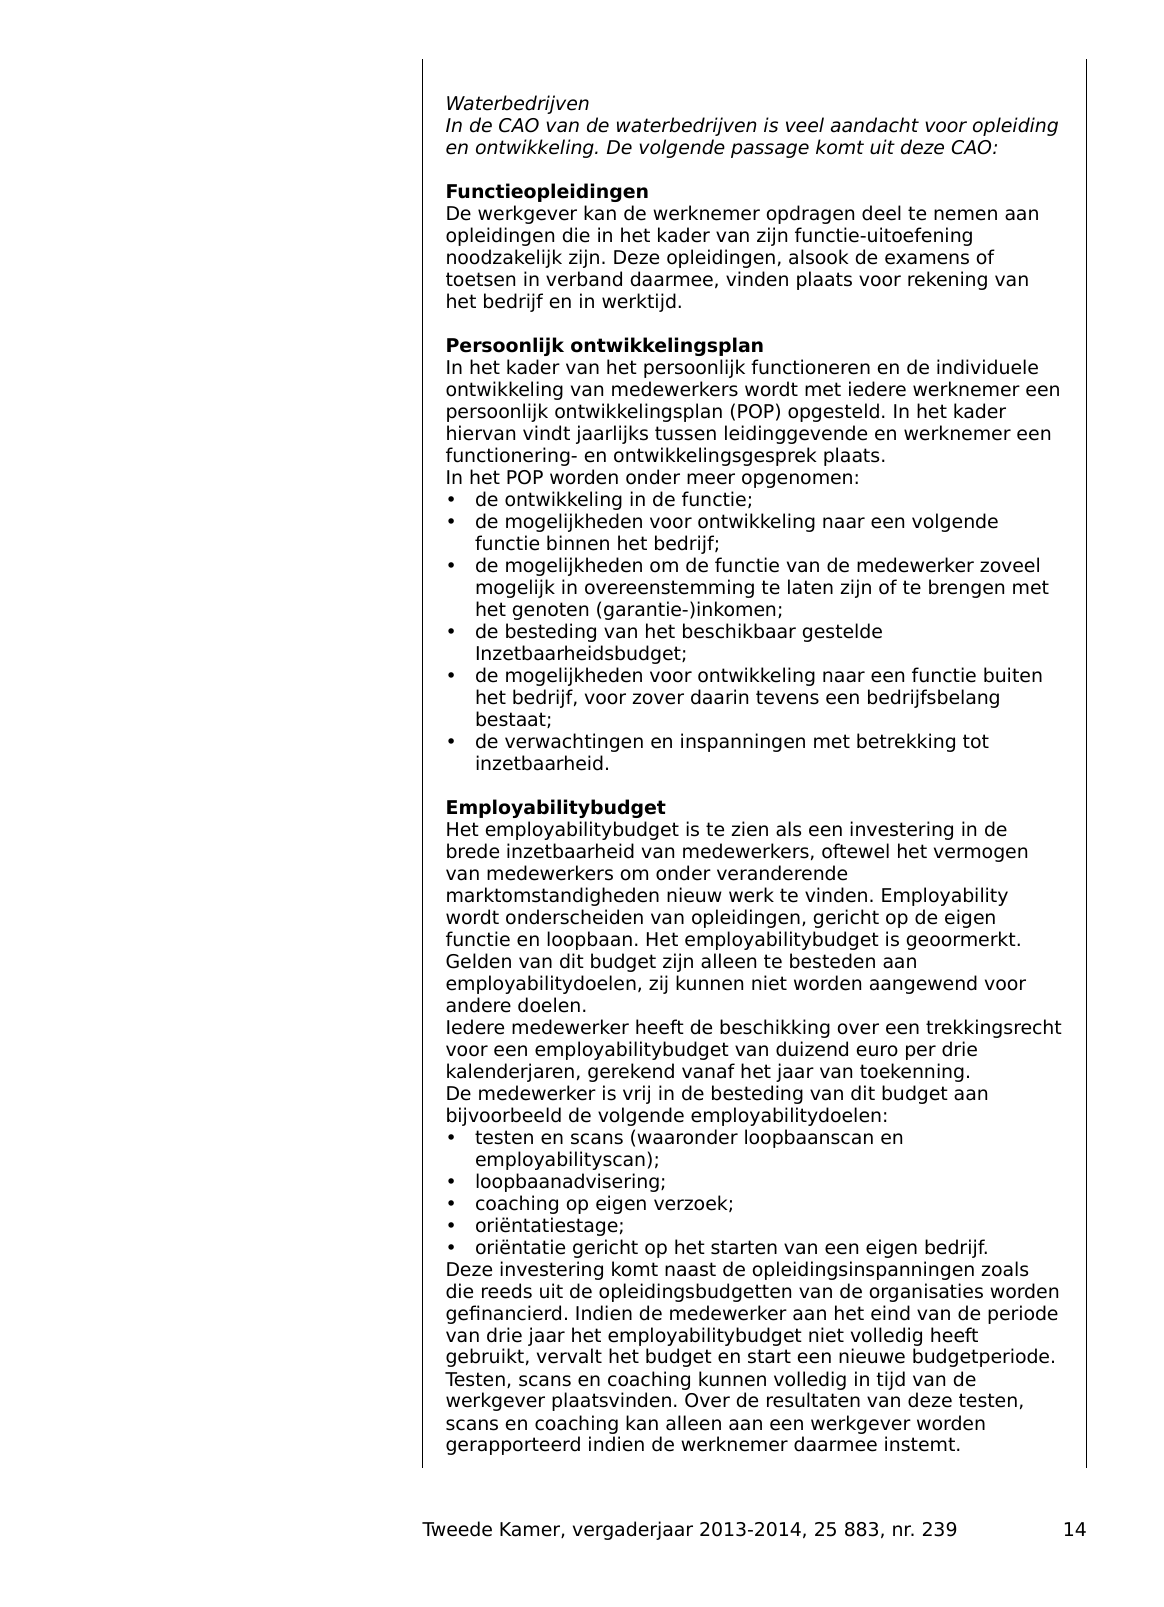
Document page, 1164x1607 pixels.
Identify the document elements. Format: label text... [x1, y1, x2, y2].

table_header Waterbedrijven In de CAO van de waterbedrijven is veel aandacht voor opleiding en ontwikkeling. De volgende passage komt uit deze CAO: Functieopleidingen De werkgever kan de werknemer opdragen deel te nemen aan opleidingen die in het kader van zijn functie-uitoefening noodzakelijk zijn. Deze opleidingen, alsook de examens of toetsen in verband daarmee, vinden plaats voor rekening van het bedrijf en in werktijd. Persoonlijk ontwikkelingsplan In het kader van het persoonlijk functioneren en de individuele ontwikkeling van medewerkers wordt met iedere werknemer een persoonlijk ontwikkelingsplan (POP) opgesteld. In het kader hiervan vindt jaarlijks tussen leidinggevende en werknemer een functionering- en ontwikkelingsgesprek plaats. In het POP worden onder meer opgenomen: • de ontwikkeling in de functie; • de mogelijkheden voor ontwikkeling naar een volgende functie binnen het bedrijf; • de mogelijkheden om de functie van de medewerker zoveel mogelijk in overeenstemming te laten zijn of te brengen met het genoten (garantie-)inkomen; • de besteding van het beschikbaar gestelde Inzetbaarheidsbudget; • de mogelijkheden voor ontwikkeling naar een functie buiten het bedrijf, voor zover daarin tevens een bedrijfsbelang bestaat; • de verwachtingen en inspanningen met betrekking tot inzetbaarheid. Employabilitybudget Het employabilitybudget is te zien als een investering in de brede inzetbaarheid van medewerkers, oftewel het vermogen van medewerkers om onder veranderende marktomstandigheden nieuw werk te vinden. Employability wordt onderscheiden van opleidingen, gericht op de eigen functie en loopbaan. Het employabilitybudget is geoormerkt. Gelden van dit budget zijn alleen te besteden aan employabilitydoelen, zij kunnen niet worden aangewend voor andere doelen. Iedere medewerker heeft de beschikking over een trekkingsrecht voor een employabilitybudget van duizend euro per drie kalenderjaren, gerekend vanaf het jaar van toekenning. De medewerker is vrij in de besteding van dit budget aan bijvoorbeeld de volgende employabilitydoelen: • testen en scans (waaronder loopbaanscan en employabilityscan); • loopbaanadvisering; • coaching op eigen verzoek; • oriëntatiestage; • oriëntatie gericht op het starten van een eigen bedrijf. Deze investering komt naast de opleidingsinspanningen zoals die reeds uit de opleidingsbudgetten van de organisaties worden gefinancierd. Indien de medewerker aan het eind van de periode van drie jaar het employabilitybudget niet volledig heeft gebruikt, vervalt het budget en start een nieuwe budgetperiode. Testen, scans en coaching kunnen volledig in tijd van de werkgever plaatsvinden. Over de resultaten van deze testen, scans en coaching kan alleen aan een werkgever worden gerapporteerd indien de werknemer daarmee instemt. [423, 59, 1086, 1468]
